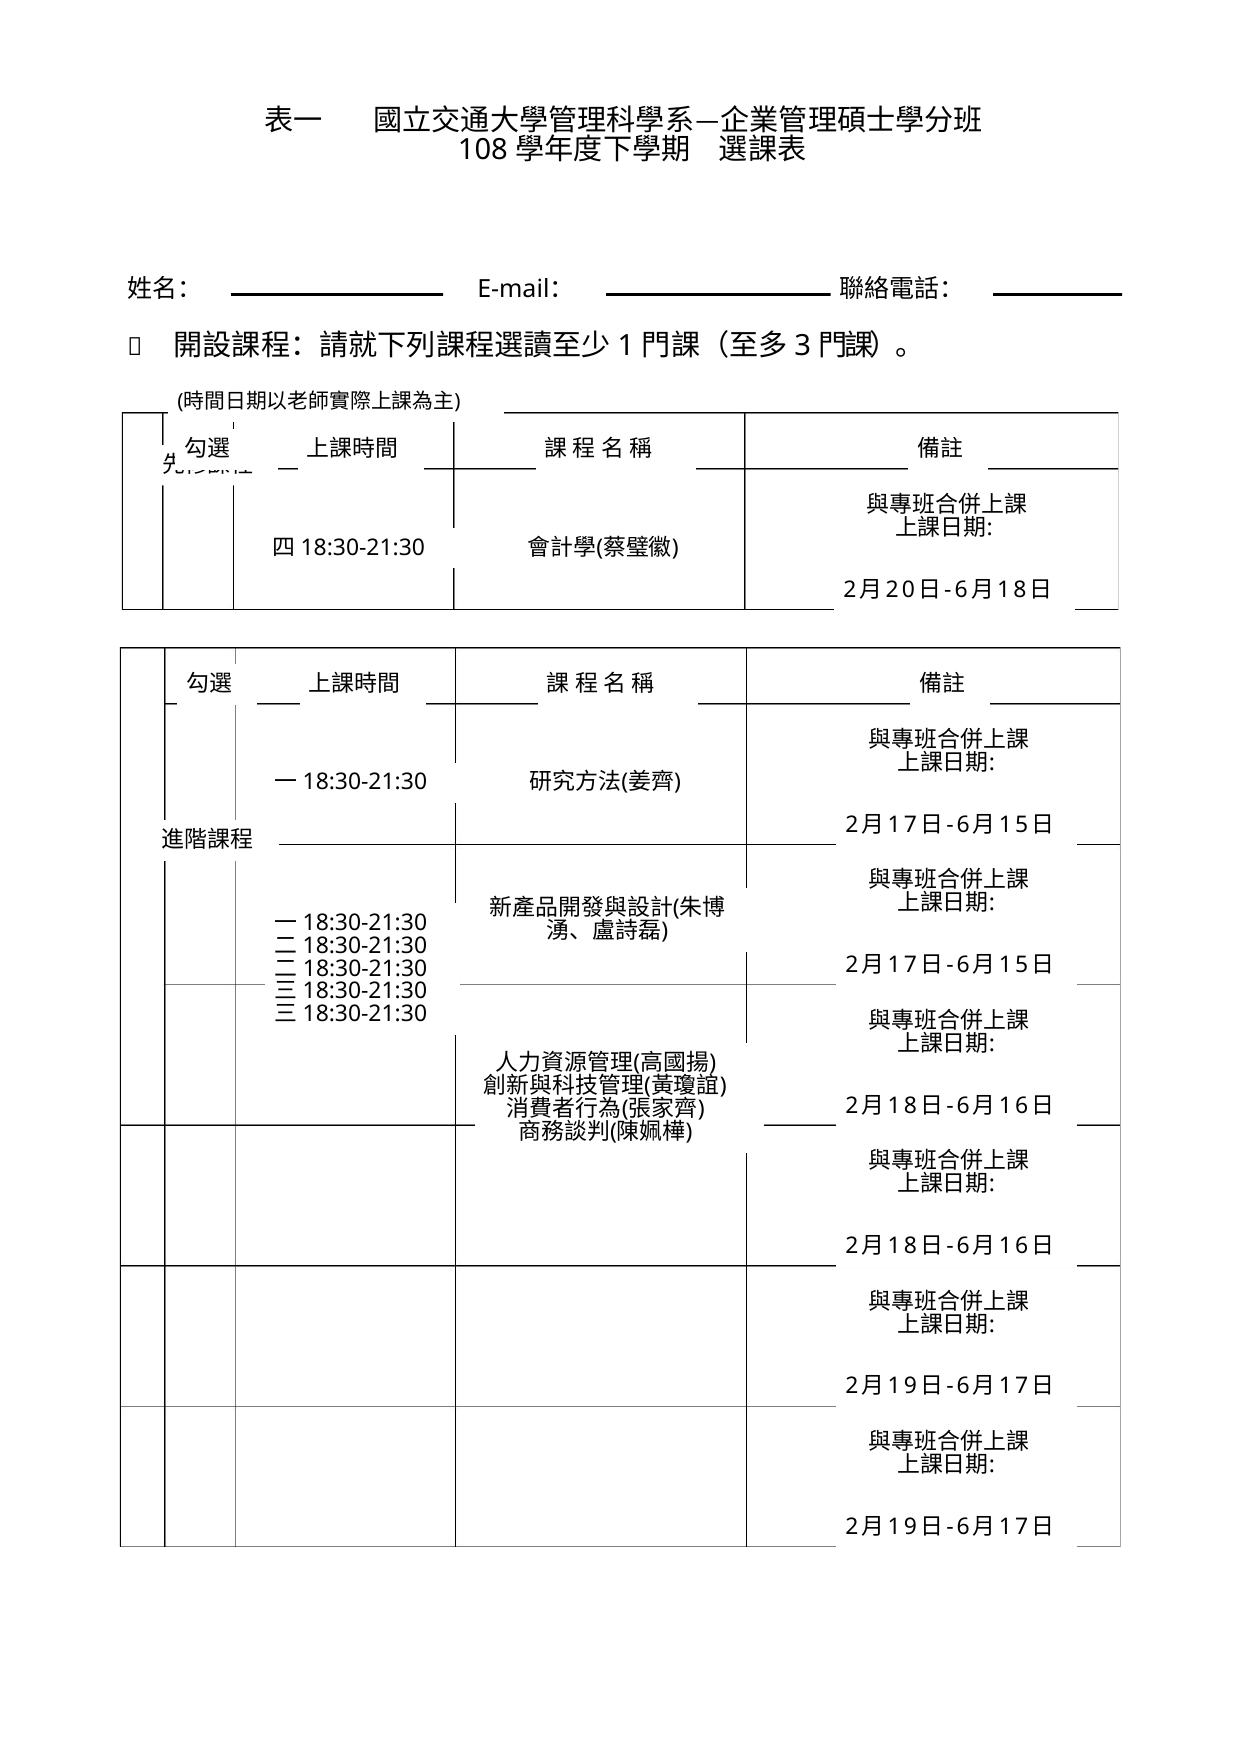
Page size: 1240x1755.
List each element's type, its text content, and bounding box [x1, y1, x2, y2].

text 與專班合併上課 [866, 494, 1043, 517]
text 一 18:30-21:30 [274, 912, 451, 935]
text 一 18:30-21:30 [274, 771, 451, 794]
text 備註 [919, 673, 981, 696]
text 上課日期: [897, 752, 1045, 775]
text 新產品開發與設計(朱博 [489, 897, 748, 920]
text 姓名： [127, 277, 222, 302]
picture [121, 412, 1119, 610]
text 課 程 名 稱 [547, 673, 689, 696]
text 上課日期: [895, 517, 1043, 540]
text 上課日期: [897, 1454, 1045, 1477]
text 2月18日-6月16日 [845, 1095, 1068, 1118]
text 與專班合併上課 [868, 1151, 1045, 1173]
text 二 18:30-21:30 [274, 958, 451, 981]
text 2月17日-6月15日 [845, 954, 1068, 977]
text 三 18:30-21:30 [274, 981, 451, 1003]
text (時間日期以老師實際上課為主) [177, 392, 495, 413]
text 108 學年度下學期 選課表 [458, 136, 1085, 165]
text 備註 [917, 438, 979, 461]
text 人力資源管理(高國揚) [495, 1052, 756, 1075]
text 2月20日-6月18日 [843, 579, 1066, 602]
text 勾選 [186, 673, 249, 696]
text 上課日期: [897, 1033, 1045, 1056]
text 上課時間 [307, 438, 415, 461]
text 與專班合併上課 [868, 869, 1045, 892]
text 研究方法(姜齊) [529, 771, 707, 794]
text 上課時間 [308, 673, 417, 696]
text 2月19日-6月17日 [845, 1516, 1068, 1539]
text 2月18日-6月16日 [845, 1235, 1068, 1258]
text 上課日期: [897, 1314, 1045, 1337]
text 與專班合併上課 [868, 729, 1045, 752]
text 湧、盧詩磊) [547, 920, 748, 943]
text 勾選 [184, 438, 246, 461]
text 與專班合併上課 [868, 1431, 1045, 1454]
text 進階課程 [162, 829, 270, 852]
text 上課日期: [897, 892, 1045, 915]
text 商務談判(陳姵樺) [518, 1121, 756, 1144]
text 消費者行為(張家齊) [506, 1098, 756, 1121]
text 表一 國立交通大學管理科學系—企業管理碩士學分班 [264, 107, 1085, 136]
text 會計學(蔡璧徽) [527, 537, 704, 559]
text 2月17日-6月15日 [845, 814, 1068, 837]
text E-mail： [477, 277, 597, 302]
text 與專班合併上課 [868, 1291, 1045, 1314]
text 2月19日-6月17日 [845, 1376, 1068, 1398]
text 課 程 名 稱 [544, 438, 687, 461]
text 二 18:30-21:30 [274, 935, 451, 958]
text 上課日期: [897, 1173, 1045, 1196]
text  開設課程：請就下列課程選讀至少 1 門課（至多 3 門課）。 [127, 332, 1022, 361]
picture [119, 647, 1121, 1547]
text 三 18:30-21:30 [274, 1003, 451, 1026]
text 聯絡電話： [839, 277, 984, 302]
text 先修課程 [162, 454, 270, 477]
text 與專班合併上課 [868, 1010, 1045, 1033]
text 創新與科技管理(黃瓊誼) [483, 1075, 756, 1098]
text 四 18:30-21:30 [272, 537, 449, 559]
